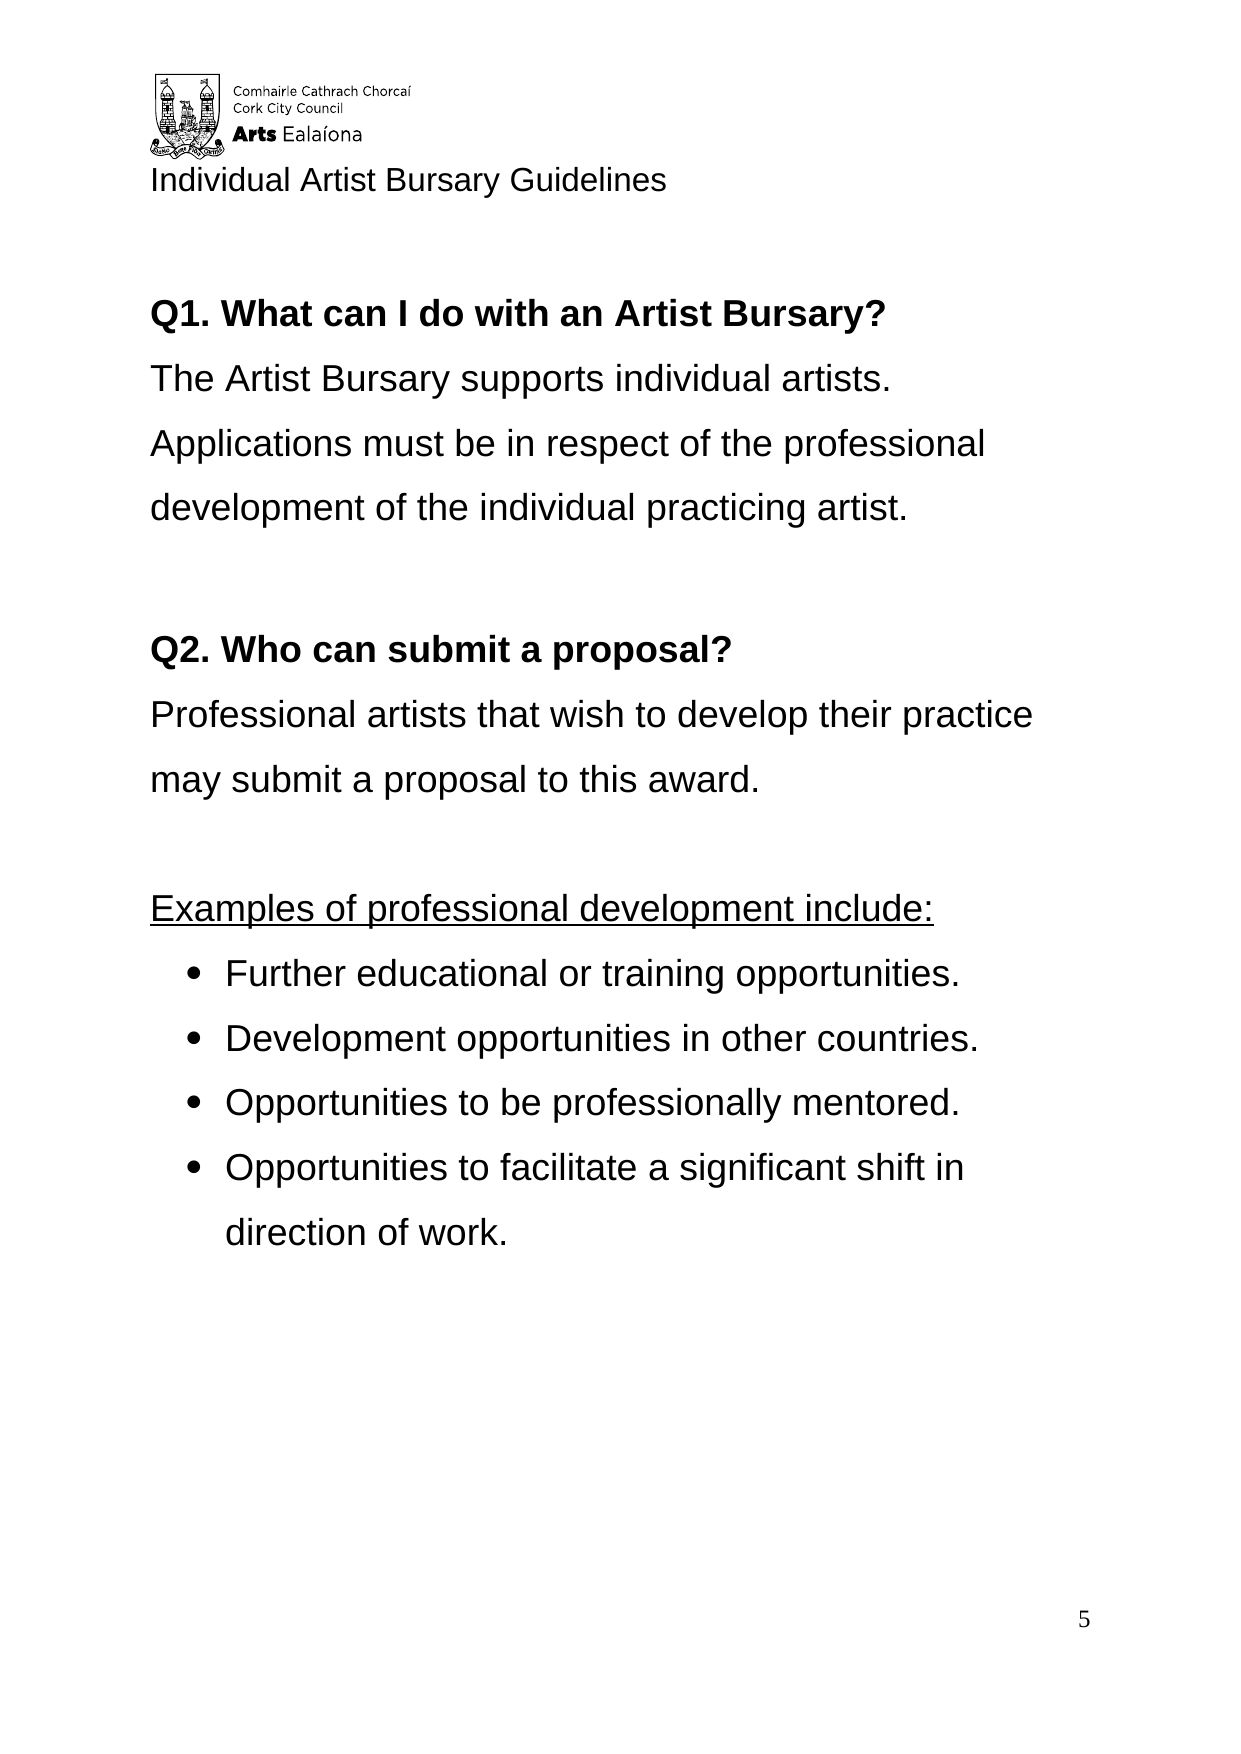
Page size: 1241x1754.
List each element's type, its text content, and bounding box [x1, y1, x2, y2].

list Further educational or training opportunities. [187, 951, 1090, 994]
text Professional artists that wish to develop their practice may submit a proposal to this award. [150, 692, 1090, 800]
list Opportunities to be professionally mentored. [187, 1081, 1090, 1124]
text The Artist Bursary supports individual artists. Applications must be in respect of the professional development of the individual practicing artist. [150, 356, 1090, 529]
list Opportunities to facilitate a significant shift in direction of work. [187, 1145, 1090, 1253]
text Examples of professional development include: [150, 886, 1090, 929]
text Q1. What can I do with an Artist Bursary? [150, 292, 1090, 335]
text Q2. Who can submit a proposal? [150, 627, 1090, 671]
list Development opportunities in other countries. [187, 1016, 1090, 1059]
